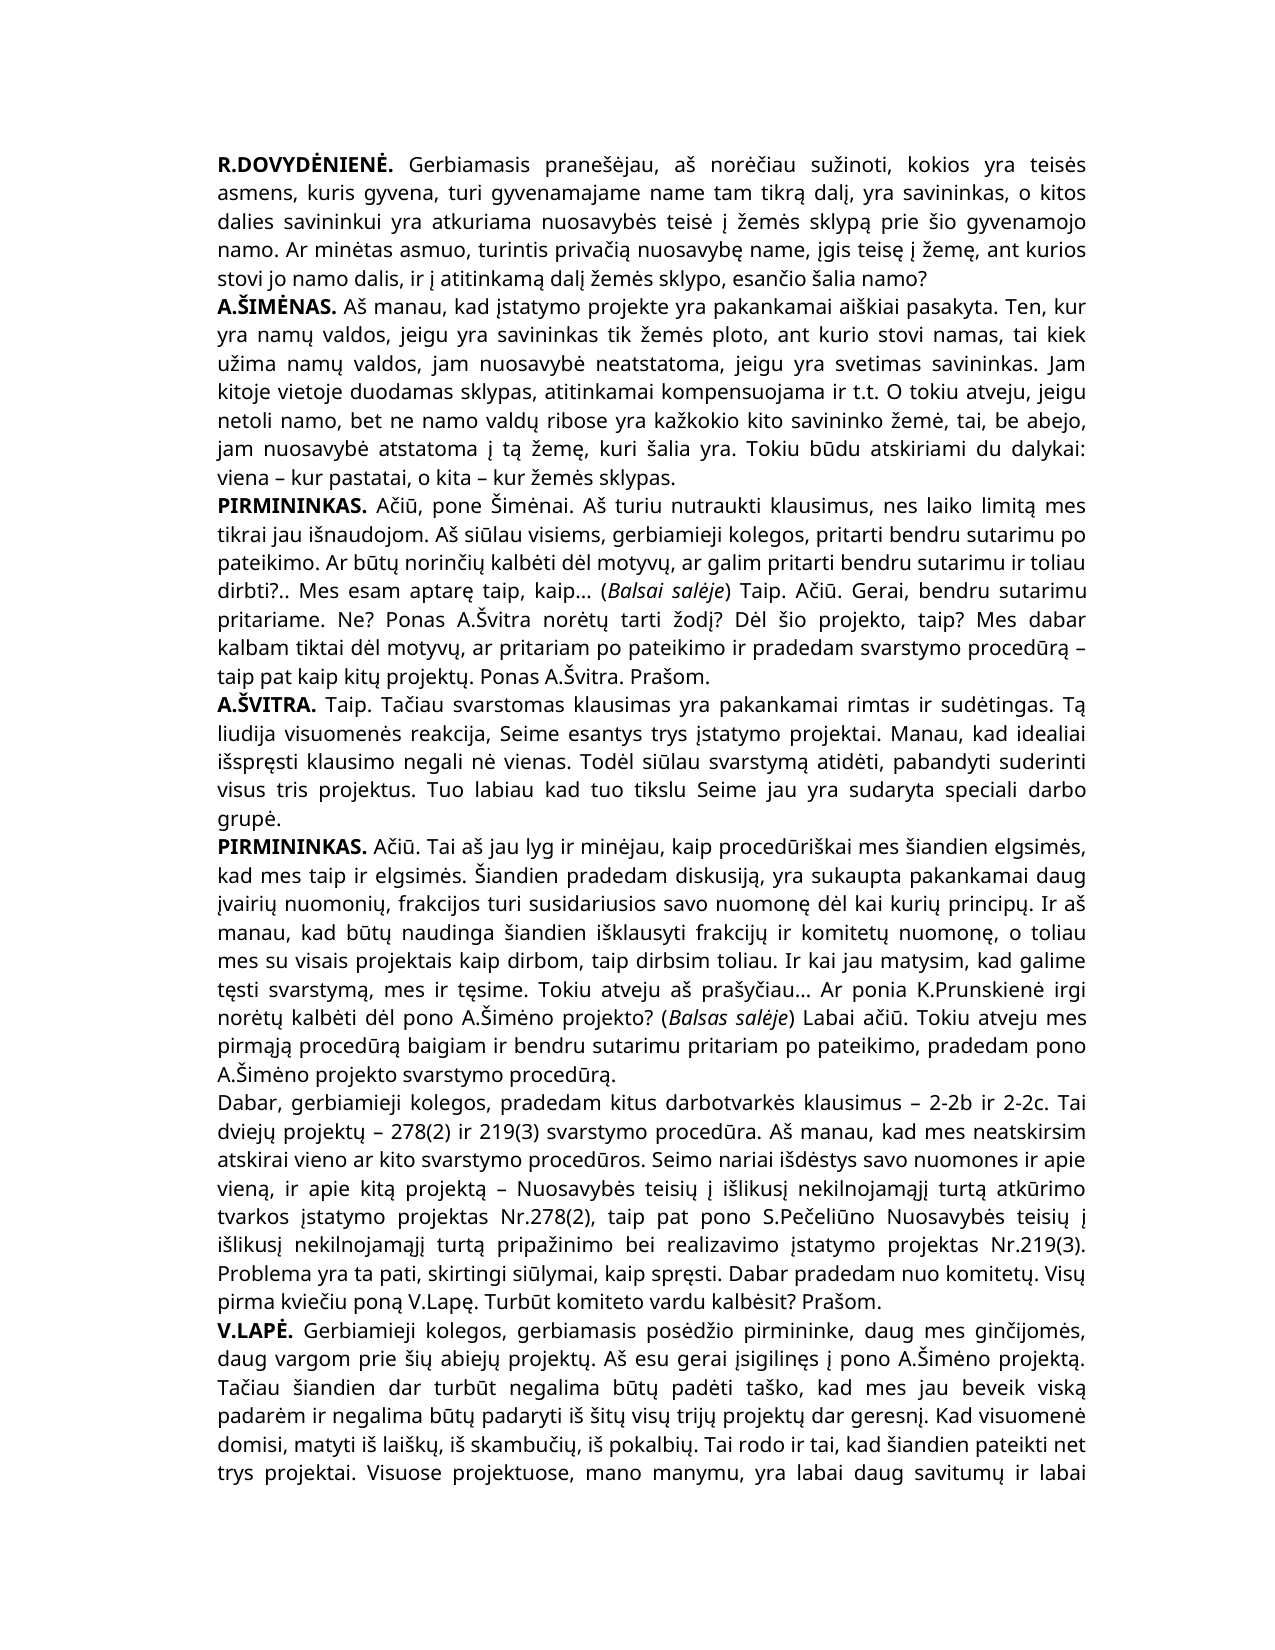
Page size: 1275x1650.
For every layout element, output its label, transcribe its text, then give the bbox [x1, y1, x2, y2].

text Dabar, gerbiamieji kolegos, pradedam kitus darbotvarkės klausimus – 2-2b ir 2-2c. Tai dviejų projektų – 278(2) ir 219(3) svarstymo procedūra. Aš manau, kad mes neatskirsim atskirai vieno ar kito svarstymo procedūros. Seimo nariai išdėstys savo nuomones ir apie vieną, ir apie kitą projektą – Nuosavybės teisių į išlikusį nekilnojamąjį turtą atkūrimo tvarkos įstatymo projektas Nr.278(2), taip pat pono S.Pečeliūno Nuosavybės teisių į išlikusį nekilnojamąjį turtą pripažinimo bei realizavimo įstatymo projektas Nr.219(3). Problema yra ta pati, skirtingi siūlymai, kaip spręsti. Dabar pradedam nuo komitetų. Visų pirma kviečiu poną V.Lapę. Turbūt komiteto vardu kalbėsit? Prašom. [217, 1088, 1087, 1316]
text V.LAPĖ. Gerbiamieji kolegos, gerbiamasis posėdžio pirmininke, daug mes ginčijomės, daug vargom prie šių abiejų projektų. Aš esu gerai įsigilinęs į pono A.Šimėno projektą. Tačiau šiandien dar turbūt negalima būtų padėti taško, kad mes jau beveik viską padarėm ir negalima būtų padaryti iš šitų visų trijų projektų dar geresnį. Kad visuomenė domisi, matyti iš laiškų, iš skambučių, iš pokalbių. Tai rodo ir tai, kad šiandien pateikti net trys projektai. Visuose projektuose, mano manymu, yra labai daug savitumų ir labai [217, 1316, 1087, 1487]
text A.ŠIMĖNAS. Aš manau, kad įstatymo projekte yra pakankamai aiškiai pasakyta. Ten, kur yra namų valdos, jeigu yra savininkas tik žemės ploto, ant kurio stovi namas, tai kiek užima namų valdos, jam nuosavybė neatstatoma, jeigu yra svetimas savininkas. Jam kitoje vietoje duodamas sklypas, atitinkamai kompensuojama ir t.t. O tokiu atveju, jeigu netoli namo, bet ne namo valdų ribose yra kažkokio kito savininko žemė, tai, be abejo, jam nuosavybė atstatoma į tą žemę, kuri šalia yra. Tokiu būdu atskiriami du dalykai: viena – kur pastatai, o kita – kur žemės sklypas. [217, 292, 1087, 491]
text A.ŠVITRA. Taip. Tačiau svarstomas klausimas yra pakankamai rimtas ir sudėtingas. Tą liudija visuomenės reakcija, Seime esantys trys įstatymo projektai. Manau, kad idealiai išspręsti klausimo negali nė vienas. Todėl siūlau svarstymą atidėti, pabandyti suderinti visus tris projektus. Tuo labiau kad tuo tikslu Seime jau yra sudaryta speciali darbo grupė. [217, 690, 1087, 832]
text PIRMININKAS. Ačiū. Tai aš jau lyg ir minėjau, kaip procedūriškai mes šiandien elgsimės, kad mes taip ir elgsimės. Šiandien pradedam diskusiją, yra sukaupta pakankamai daug įvairių nuomonių, frakcijos turi susidariusios savo nuomonę dėl kai kurių principų. Ir aš manau, kad būtų naudinga šiandien išklausyti frakcijų ir komitetų nuomonę, o toliau mes su visais projektais kaip dirbom, taip dirbsim toliau. Ir kai jau matysim, kad galime tęsti svarstymą, mes ir tęsime. Tokiu atveju aš prašyčiau… Ar ponia K.Prunskienė irgi norėtų kalbėti dėl pono A.Šimėno projekto? (Balsas salėje) Labai ačiū. Tokiu atveju mes pirmąją procedūrą baigiam ir bendru sutarimu pritariam po pateikimo, pradedam pono A.Šimėno projekto svarstymo procedūrą. [217, 832, 1087, 1088]
text PIRMININKAS. Ačiū, pone Šimėnai. Aš turiu nutraukti klausimus, nes laiko limitą mes tikrai jau išnaudojom. Aš siūlau visiems, gerbiamieji kolegos, pritarti bendru sutarimu po pateikimo. Ar būtų norinčių kalbėti dėl motyvų, ar galim pritarti bendru sutarimu ir toliau dirbti?.. Mes esam aptarę taip, kaip… (Balsai salėje) Taip. Ačiū. Gerai, bendru sutarimu pritariame. Ne? Ponas A.Švitra norėtų tarti žodį? Dėl šio projekto, taip? Mes dabar kalbam tiktai dėl motyvų, ar pritariam po pateikimo ir pradedam svarstymo procedūrą – taip pat kaip kitų projektų. Ponas A.Švitra. Prašom. [217, 491, 1087, 690]
text R.DOVYDĖNIENĖ. Gerbiamasis pranešėjau, aš norėčiau sužinoti, kokios yra teisės asmens, kuris gyvena, turi gyvenamajame name tam tikrą dalį, yra savininkas, o kitos dalies savininkui yra atkuriama nuosavybės teisė į žemės sklypą prie šio gyvenamojo namo. Ar minėtas asmuo, turintis privačią nuosavybę name, įgis teisę į žemę, ant kurios stovi jo namo dalis, ir į atitinkamą dalį žemės sklypo, esančio šalia namo? [217, 150, 1087, 292]
